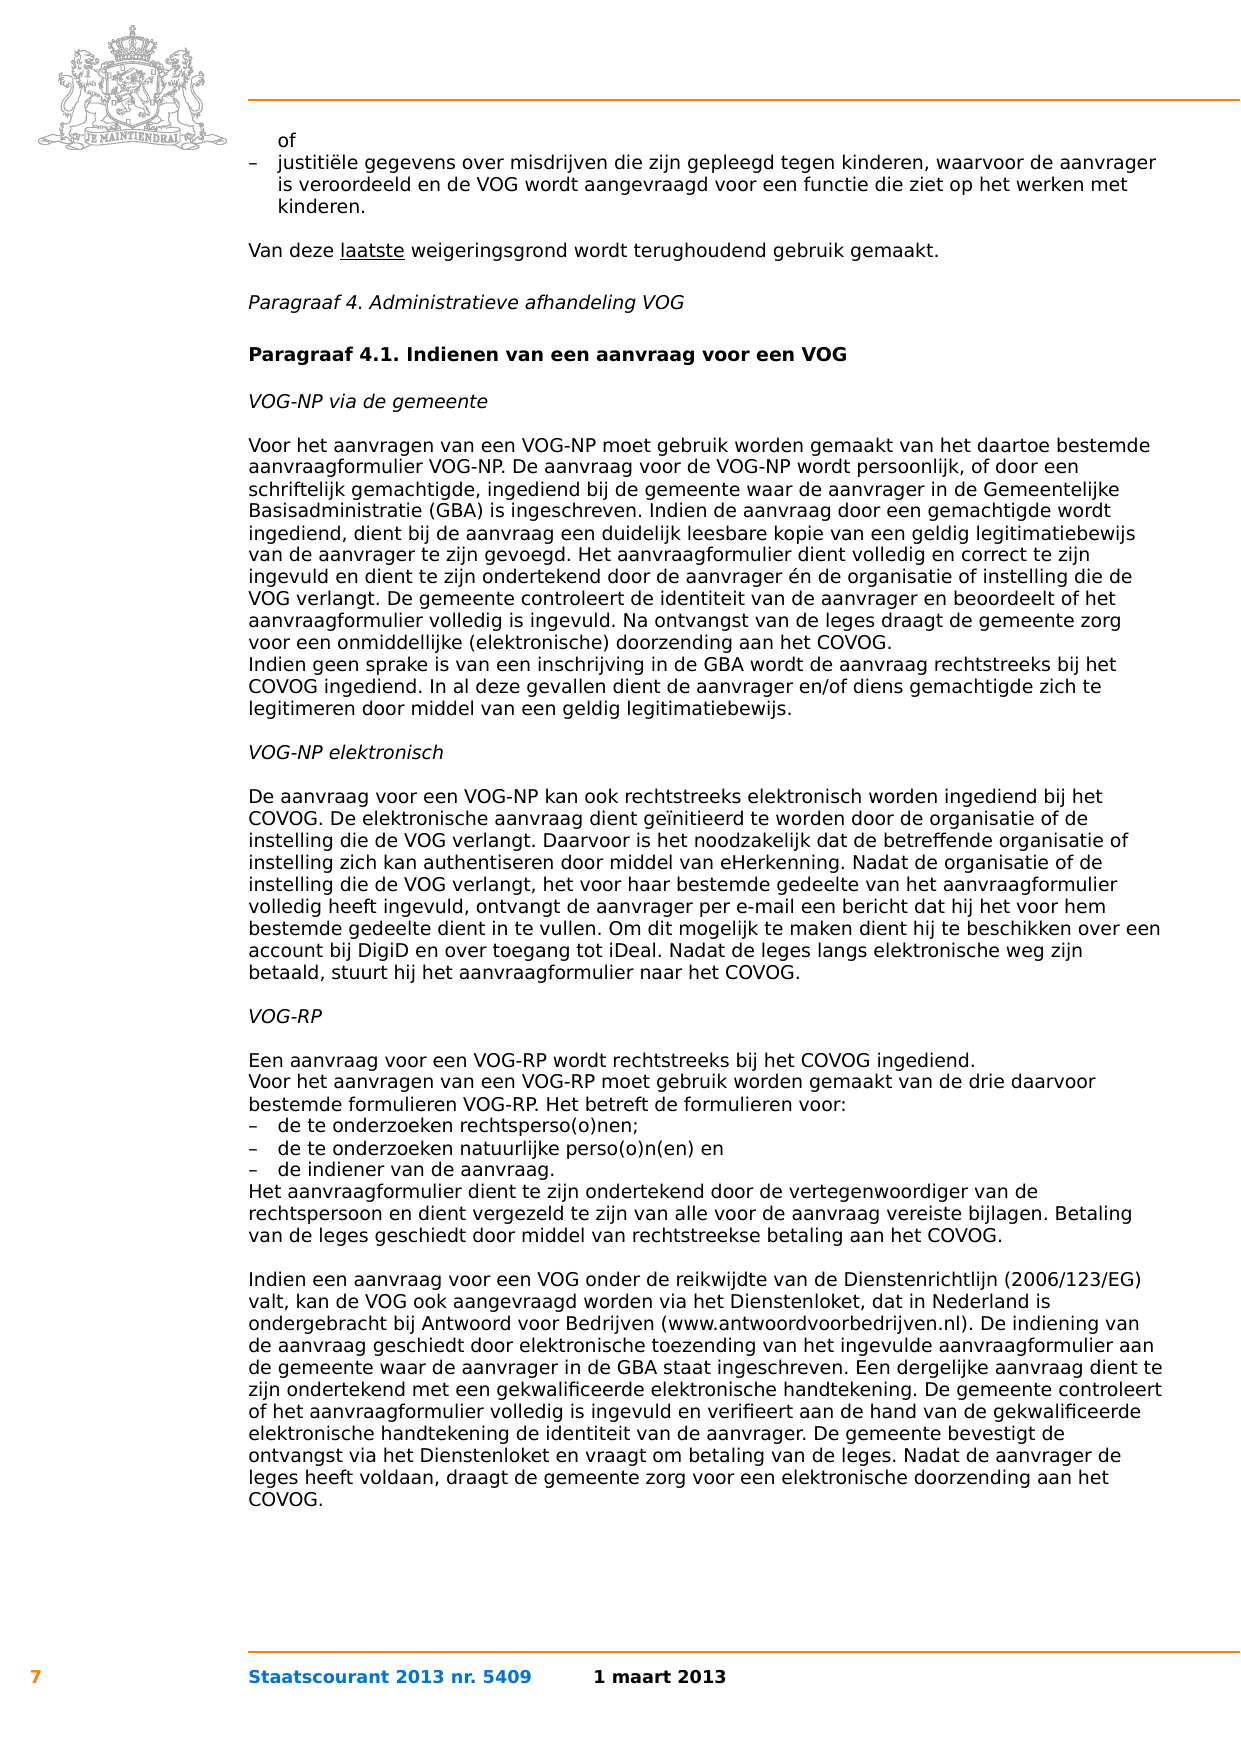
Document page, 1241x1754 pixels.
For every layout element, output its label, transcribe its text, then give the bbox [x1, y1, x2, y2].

text Indien geen sprake is van een inschrijving in de GBA wordt de aanvraag rechtstreeks bij het COVOG ingediend. In al deze gevallen dient de aanvrager en/of diens gemachtigde zich te legitimeren door middel van een geldig legitimatiebewijs. [248, 654, 1163, 720]
text Van deze laatste weigeringsgrond wordt terughoudend gebruik gemaakt. [248, 240, 1163, 262]
text – de te onderzoeken rechtsperso(o)nen; [248, 1115, 1163, 1137]
text – de te onderzoeken natuurlijke perso(o)n(en) en [248, 1137, 1163, 1159]
text Voor het aanvragen van een VOG-NP moet gebruik worden gemaakt van het daartoe bestemde aanvraagformulier VOG-NP. De aanvraag voor de VOG-NP wordt persoonlijk, of door een schriftelijk gemachtigde, ingediend bij de gemeente waar de aanvrager in de Gemeentelijke Basisadministratie (GBA) is ingeschreven. Indien de aanvraag door een gemachtigde wordt ingediend, dient bij de aanvraag een duidelijk leesbare kopie van een geldig legitimatiebewijs van de aanvrager te zijn gevoegd. Het aanvraagformulier dient volledig en correct te zijn ingevuld en dient te zijn ondertekend door de aanvrager én de organisatie of instelling die de VOG verlangt. De gemeente controleert de identiteit van de aanvrager en beoordeelt of het aanvraagformulier volledig is ingevuld. Na ontvangst van de leges draagt de gemeente zorg voor een onmiddellijke (elektronische) doorzending aan het COVOG. [248, 434, 1163, 654]
subtitle VOG-NP via de gemeente [248, 391, 1163, 413]
text De aanvraag voor een VOG-NP kan ook rechtstreeks elektronisch worden ingediend bij het COVOG. De elektronische aanvraag dient geïnitieerd te worden door de organisatie of de instelling die de VOG verlangt. Daarvoor is het noodzakelijk dat de betreffende organisatie of instelling zich kan authentiseren door middel van eHerkenning. Nadat de organisatie of de instelling die de VOG verlangt, het voor haar bestemde gedeelte van het aanvraagformulier volledig heeft ingevuld, ontvangt de aanvrager per e-mail een bericht dat hij het voor hem bestemde gedeelte dient in te vullen. Om dit mogelijk te maken dient hij te beschikken over een account bij DigiD en over toegang tot iDeal. Nadat de leges langs elektronische weg zijn betaald, stuurt hij het aanvraagformulier naar het COVOG. [248, 786, 1163, 984]
text Een aanvraag voor een VOG-RP wordt rechtstreeks bij het COVOG ingediend. [248, 1049, 1163, 1071]
text Indien een aanvraag voor een VOG onder de reikwijdte van de Dienstenrichtlijn (2006/123/EG) valt, kan de VOG ook aangevraagd worden via het Dienstenloket, dat in Nederland is ondergebracht bij Antwoord voor Bedrijven (www.antwoordvoorbedrijven.nl). De indiening van de aanvraag geschiedt door elektronische toezending van het ingevulde aanvraagformulier aan de gemeente waar de aanvrager in de GBA staat ingeschreven. Een dergelijke aanvraag dient te zijn ondertekend met een gekwalificeerde elektronische handtekening. De gemeente controleert of het aanvraagformulier volledig is ingevuld en verifieert aan de hand van de gekwalificeerde elektronische handtekening de identiteit van de aanvrager. De gemeente bevestigt de ontvangst via het Dienstenloket en vraagt om betaling van de leges. Nadat de aanvrager de leges heeft voldaan, draagt de gemeente zorg voor een elektronische doorzending aan het COVOG. [248, 1269, 1163, 1511]
text – justitiële gegevens over misdrijven die zijn gepleegd tegen kinderen, waarvoor de aanvrager is veroordeeld en de VOG wordt aangevraagd voor een functie die ziet op het werken met kinderen. [248, 152, 1163, 218]
text Het aanvraagformulier dient te zijn ondertekend door de vertegenwoordiger van de rechtspersoon en dient vergezeld te zijn van alle voor de aanvraag vereiste bijlagen. Betaling van de leges geschiedt door middel van rechtstreekse betaling aan het COVOG. [248, 1181, 1163, 1247]
text of [277, 130, 1163, 152]
subtitle Paragraaf 4.1. Indienen van een aanvraag voor een VOG [248, 344, 1163, 366]
text Voor het aanvragen van een VOG-RP moet gebruik worden gemaakt van de drie daarvoor bestemde formulieren VOG-RP. Het betreft de formulieren voor: [248, 1071, 1163, 1115]
subtitle VOG-RP [248, 1006, 1163, 1028]
picture [38, 25, 227, 150]
subtitle Paragraaf 4. Administratieve afhandeling VOG [248, 292, 1163, 314]
subtitle VOG-NP elektronisch [248, 742, 1163, 764]
text – de indiener van de aanvraag. [248, 1159, 1163, 1181]
